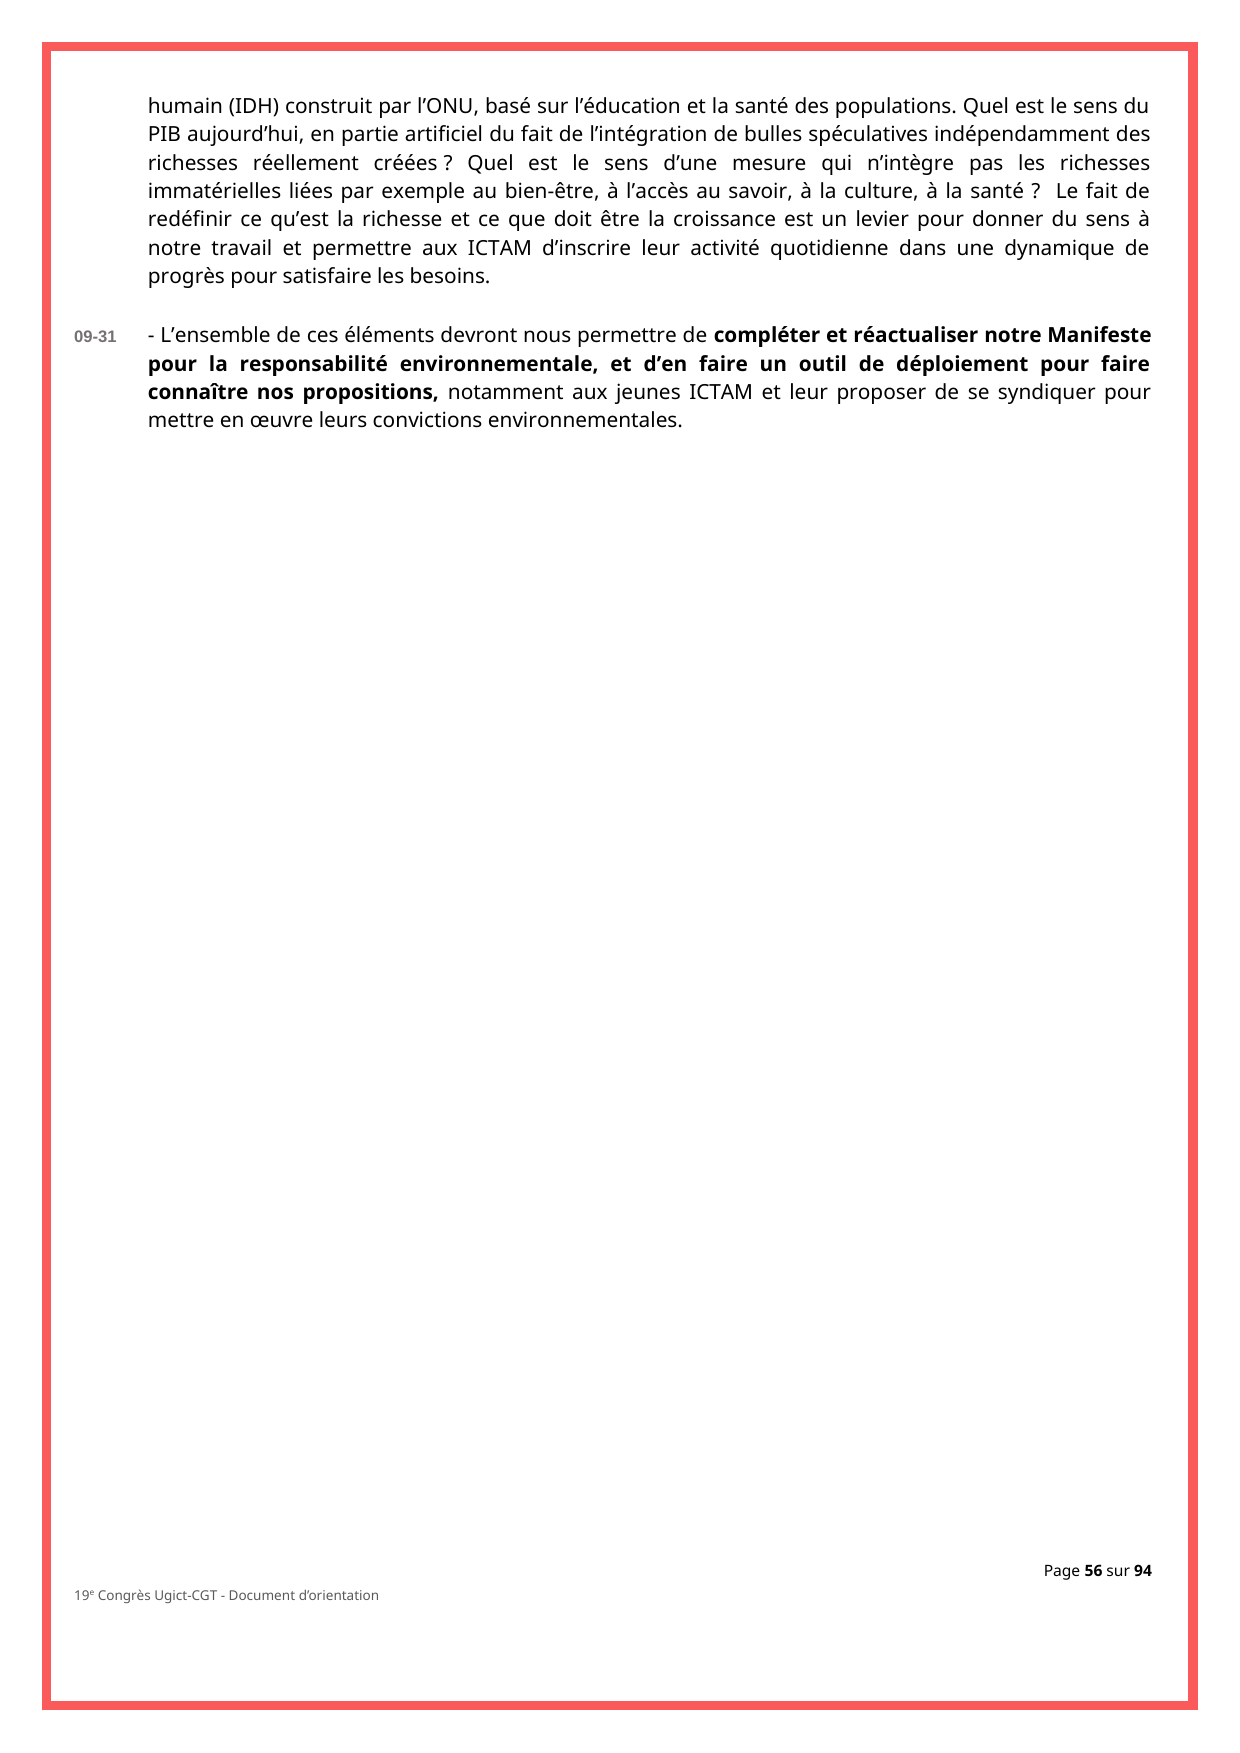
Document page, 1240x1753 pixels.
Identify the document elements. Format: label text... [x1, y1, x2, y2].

list humain (IDH) construit par l’ONU, basé sur l’éducation et la santé des populations. Quel est le sens du PIB aujourd’hui, en partie artificiel du fait de l’intégration de bulles spéculatives indépendamment des richesses réellement créées ? Quel est le sens d’une mesure qui n’intègre pas les richesses immatérielles liées par exemple au bien-être, à l’accès au savoir, à la culture, à la santé ? Le fait de redéfinir ce qu’est la richesse et ce que doit être la croissance est un levier pour donner du sens à notre travail et permettre aux ICTAM d’inscrire leur activité quotidienne dans une dynamique de progrès pour satisfaire les besoins. [74, 91, 1152, 290]
list - L’ensemble de ces éléments devront nous permettre de compléter et réactualiser notre Manifeste pour la responsabilité environnementale, et d’en faire un outil de déploiement pour faire connaître nos propositions, notamment aux jeunes ICTAM et leur proposer de se syndiquer pour mettre en œuvre leurs convictions environnementales. [74, 320, 1152, 434]
